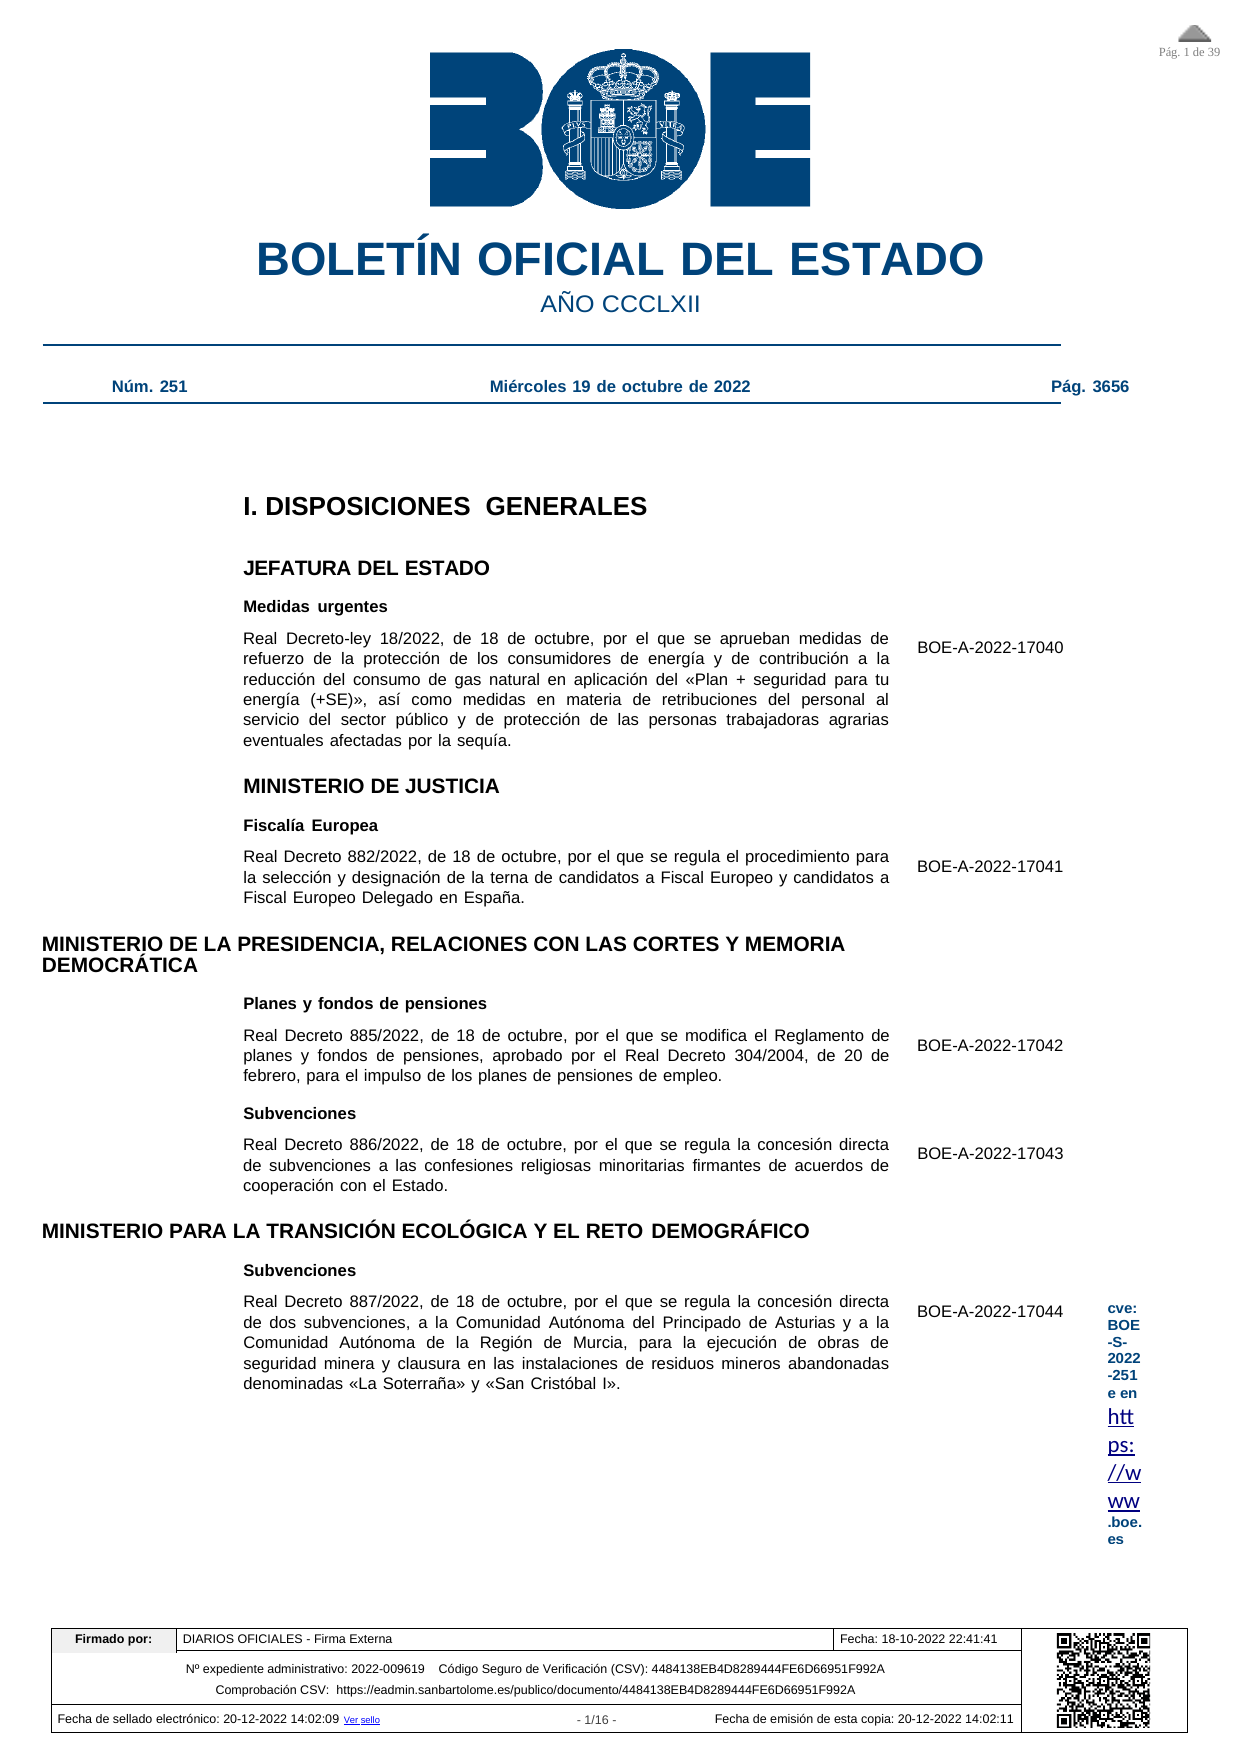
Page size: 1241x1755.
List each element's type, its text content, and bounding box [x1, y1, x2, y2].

subtitle Núm. 251 Miércoles 19 de octubre de 2022 Pág. 3656 [42, 377, 1199, 396]
text Real Decreto 882/2022, de 18 de octubre, por el que se regula el procedimiento para la selección y designación de la terna de candidatos a Fiscal Europeo y candidatos a Fiscal Europeo Delegado en España. [243, 847, 889, 907]
text Real Decreto 887/2022, de 18 de octubre, por el que se regula la concesión directa de dos subvenciones, a la Comunidad Autónoma del Principado de Asturias y a la Comunidad Autónoma de la Región de Murcia, para la ejecución de obras de seguridad minera y clausura en las instalaciones de residuos mineros abandonadas denominadas «La Soterraña» y «San Cristóbal I». [243, 1292, 889, 1393]
subtitle MINISTERIO DE LA PRESIDENCIA, RELACIONES CON LAS CORTES Y MEMORIA DEMOCRÁTICA [42, 934, 896, 976]
text Verificable en https://www.boe.es [1107, 1385, 1143, 1543]
table_header DIARIOS OFICIALES - Firma Externa [177, 1629, 833, 1650]
table_header Firmado por: [52, 1629, 176, 1650]
table_cell Nº expediente administrativo: 2022-009619 Código Seguro de Verificación (CSV): 4484138EB4D8289444FE6D66951F992A Comprobación CSV: https://eadmin.sanbartolome.es/publico/documento/4484138EB4D8289444FE6D66951F992A [52, 1651, 1021, 1704]
subtitle Fiscalía Europea [243, 816, 889, 835]
subtitle Subvenciones [243, 1104, 889, 1123]
text Medidas urgentes [243, 597, 889, 616]
text AÑO CCCLXII [42, 290, 1199, 318]
text Real Decreto-ley 18/2022, de 18 de octubre, por el que se aprueban medidas de refuerzo de la protección de los consumidores de energía y de contribución a la reducción del consumo de gas natural en aplicación del «Plan + seguridad para tu energía (+SE)», así como medidas en materia de retribuciones del personal al servicio del sector público y de protección de las personas trabajadoras agrarias eventuales afectadas por la sequía. [243, 628, 889, 750]
text BOE-A-2022-17043 [917, 1144, 1232, 1163]
table_header [1022, 1629, 1187, 1732]
text Real Decreto 886/2022, de 18 de octubre, por el que se regula la concesión directa de subvenciones a las confesiones religiosas minoritarias firmantes de acuerdos de cooperación con el Estado. [243, 1135, 889, 1195]
text BOE-A-2022-17044 [917, 1299, 1143, 1543]
subtitle MINISTERIO PARA LA TRANSICIÓN ECOLÓGICA Y EL RETO DEMOGRÁFICO [42, 1222, 896, 1243]
table_cell Fecha de sellado electrónico: 20-12-2022 14:02:09 Ver sello - 1/16 - Fecha de emisión de esta copia: 20-12-2022 14:02:11 [52, 1705, 1021, 1732]
list DISPOSICIONES GENERALES [243, 491, 1232, 521]
text BOE-A-2022-17040 [917, 638, 1232, 657]
text BOE-A-2022-17041 [917, 857, 1232, 876]
subtitle Subvenciones [243, 1261, 889, 1280]
picture [1177, 25, 1212, 42]
table_header Fecha: 18-10-2022 22:41:41 [834, 1629, 1021, 1650]
text JEFATURA DEL ESTADO [243, 556, 1232, 579]
text BOLETÍN OFICIAL DEL ESTADO [42, 231, 1199, 285]
text BOE-A-2022-17042 [917, 1035, 1232, 1054]
subtitle Planes y fondos de pensiones [243, 994, 889, 1013]
picture [430, 49, 811, 209]
text cve: BOE-S-2022-251 [1107, 1300, 1143, 1384]
text [1143, 1302, 1232, 1321]
text Real Decreto 885/2022, de 18 de octubre, por el que se modifica el Reglamento de planes y fondos de pensiones, aprobado por el Real Decreto 304/2004, de 20 de febrero, para el impulso de los planes de pensiones de empleo. [243, 1025, 889, 1085]
subtitle MINISTERIO DE JUSTICIA [243, 774, 1232, 798]
picture [1056, 1633, 1151, 1728]
